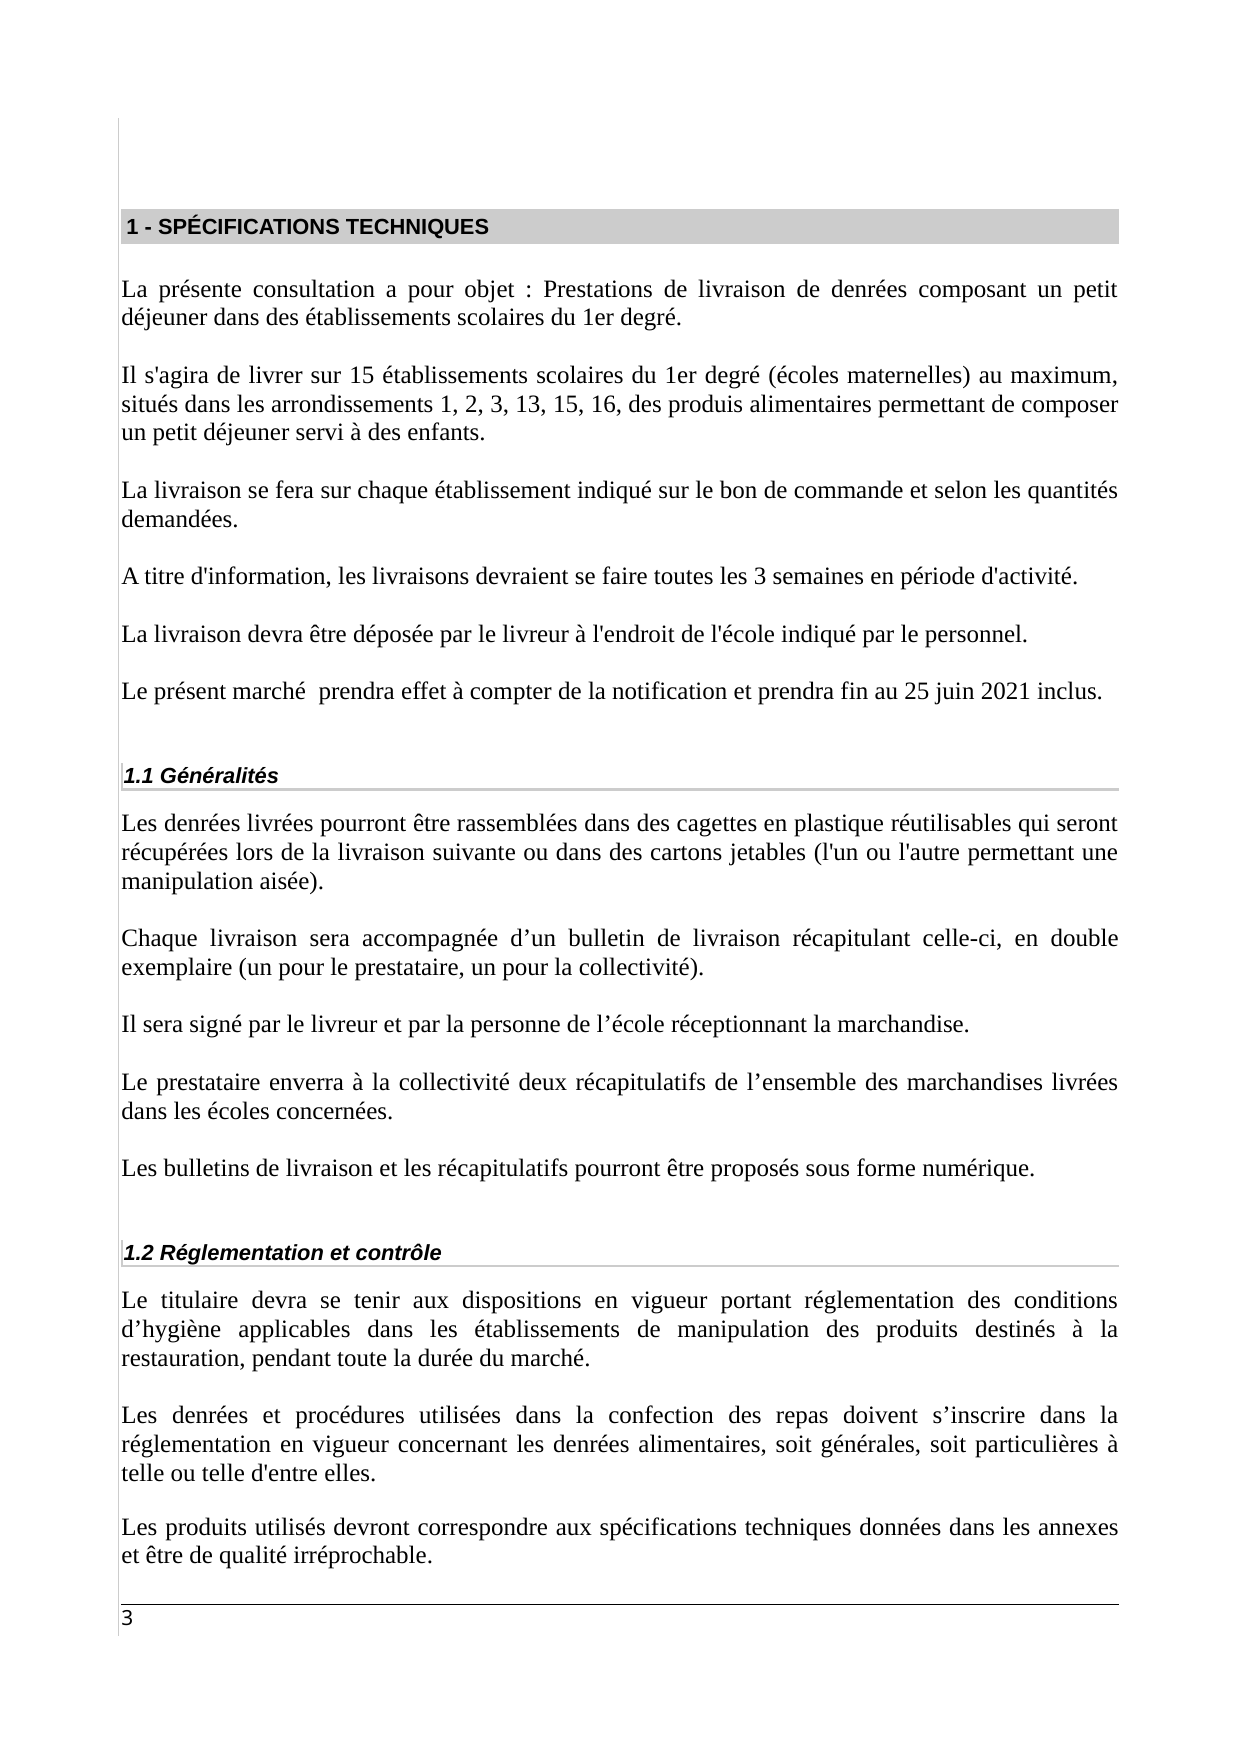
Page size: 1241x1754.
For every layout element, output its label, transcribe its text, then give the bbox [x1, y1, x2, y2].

text Il s'agira de livrer sur 15 établissements scolaires du 1er degré (écoles maternelles) au maximum, situés dans les arrondissements 1, 2, 3, 13, 15, 16, des produis alimentaires permettant de composer un petit déjeuner servi à des enfants. [121, 360, 1119, 446]
text La présente consultation a pour objet : Prestations de livraison de denrées composant un petit déjeuner dans des établissements scolaires du 1er degré. [121, 274, 1119, 331]
text Les bulletins de livraison et les récapitulatifs pourront être proposés sous forme numérique. [121, 1153, 1119, 1182]
text Il sera signé par le livreur et par la personne de l’école réceptionnant la marchandise. [121, 1009, 1119, 1038]
text A titre d'information, les livraisons devraient se faire toutes les 3 semaines en période d'activité. [121, 561, 1119, 590]
text Le titulaire devra se tenir aux dispositions en vigueur portant réglementation des conditions d’hygiène applicables dans les établissements de manipulation des produits destinés à la restauration, pendant toute la durée du marché. [121, 1285, 1119, 1371]
subtitle 1 - SPÉCIFICATIONS TECHNIQUES [123, 211, 1117, 242]
text Le prestataire enverra à la collectivité deux récapitulatifs de l’ensemble des marchandises livrées dans les écoles concernées. [121, 1067, 1119, 1124]
text Les produits utilisés devront correspondre aux spécifications techniques données dans les annexes et être de qualité irréprochable. [121, 1512, 1119, 1569]
text Le présent marché prendra effet à compter de la notification et prendra fin au 25 juin 2021 inclus. [121, 676, 1119, 705]
text La livraison se fera sur chaque établissement indiqué sur le bon de commande et selon les quantités demandées. [121, 475, 1119, 532]
text Les denrées livrées pourront être rassemblées dans des cagettes en plastique réutilisables qui seront récupérées lors de la livraison suivante ou dans des cartons jetables (l'un ou l'autre permettant une manipulation aisée). [121, 808, 1119, 894]
text La livraison devra être déposée par le livreur à l'endroit de l'école indiqué par le personnel. [121, 619, 1119, 647]
subtitle 1.2 Réglementation et contrôle [123, 1240, 1119, 1265]
text Les denrées et procédures utilisées dans la confection des repas doivent s’inscrire dans la réglementation en vigueur concernant les denrées alimentaires, soit générales, soit particulières à telle ou telle d'entre elles. [121, 1400, 1119, 1486]
text Chaque livraison sera accompagnée d’un bulletin de livraison récapitulant celle-ci, en double exemplaire (un pour le prestataire, un pour la collectivité). [121, 923, 1119, 981]
subtitle 1.1 Généralités [123, 763, 1119, 788]
